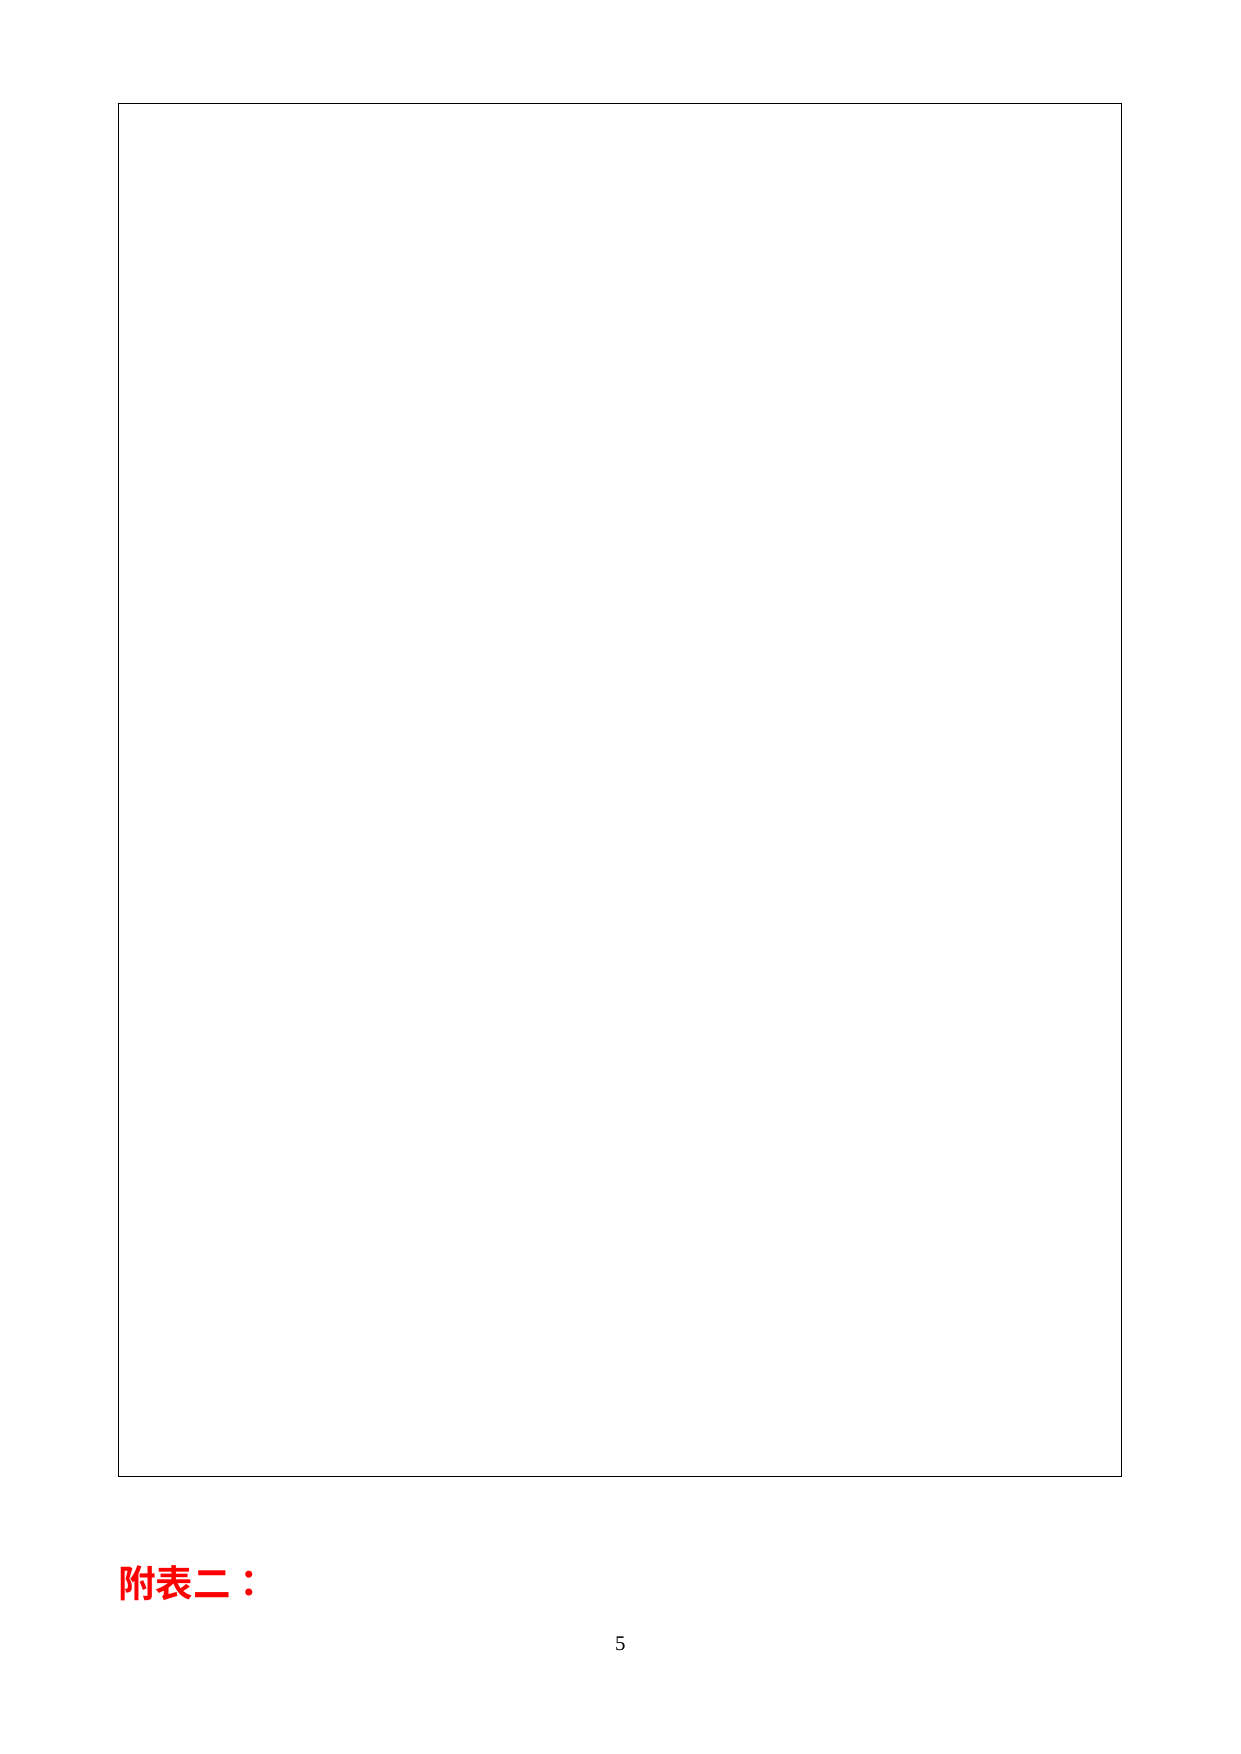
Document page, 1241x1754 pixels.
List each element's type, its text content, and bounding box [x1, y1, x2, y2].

table_header [119, 104, 1121, 1476]
text 附表二： [118, 1540, 1122, 1602]
